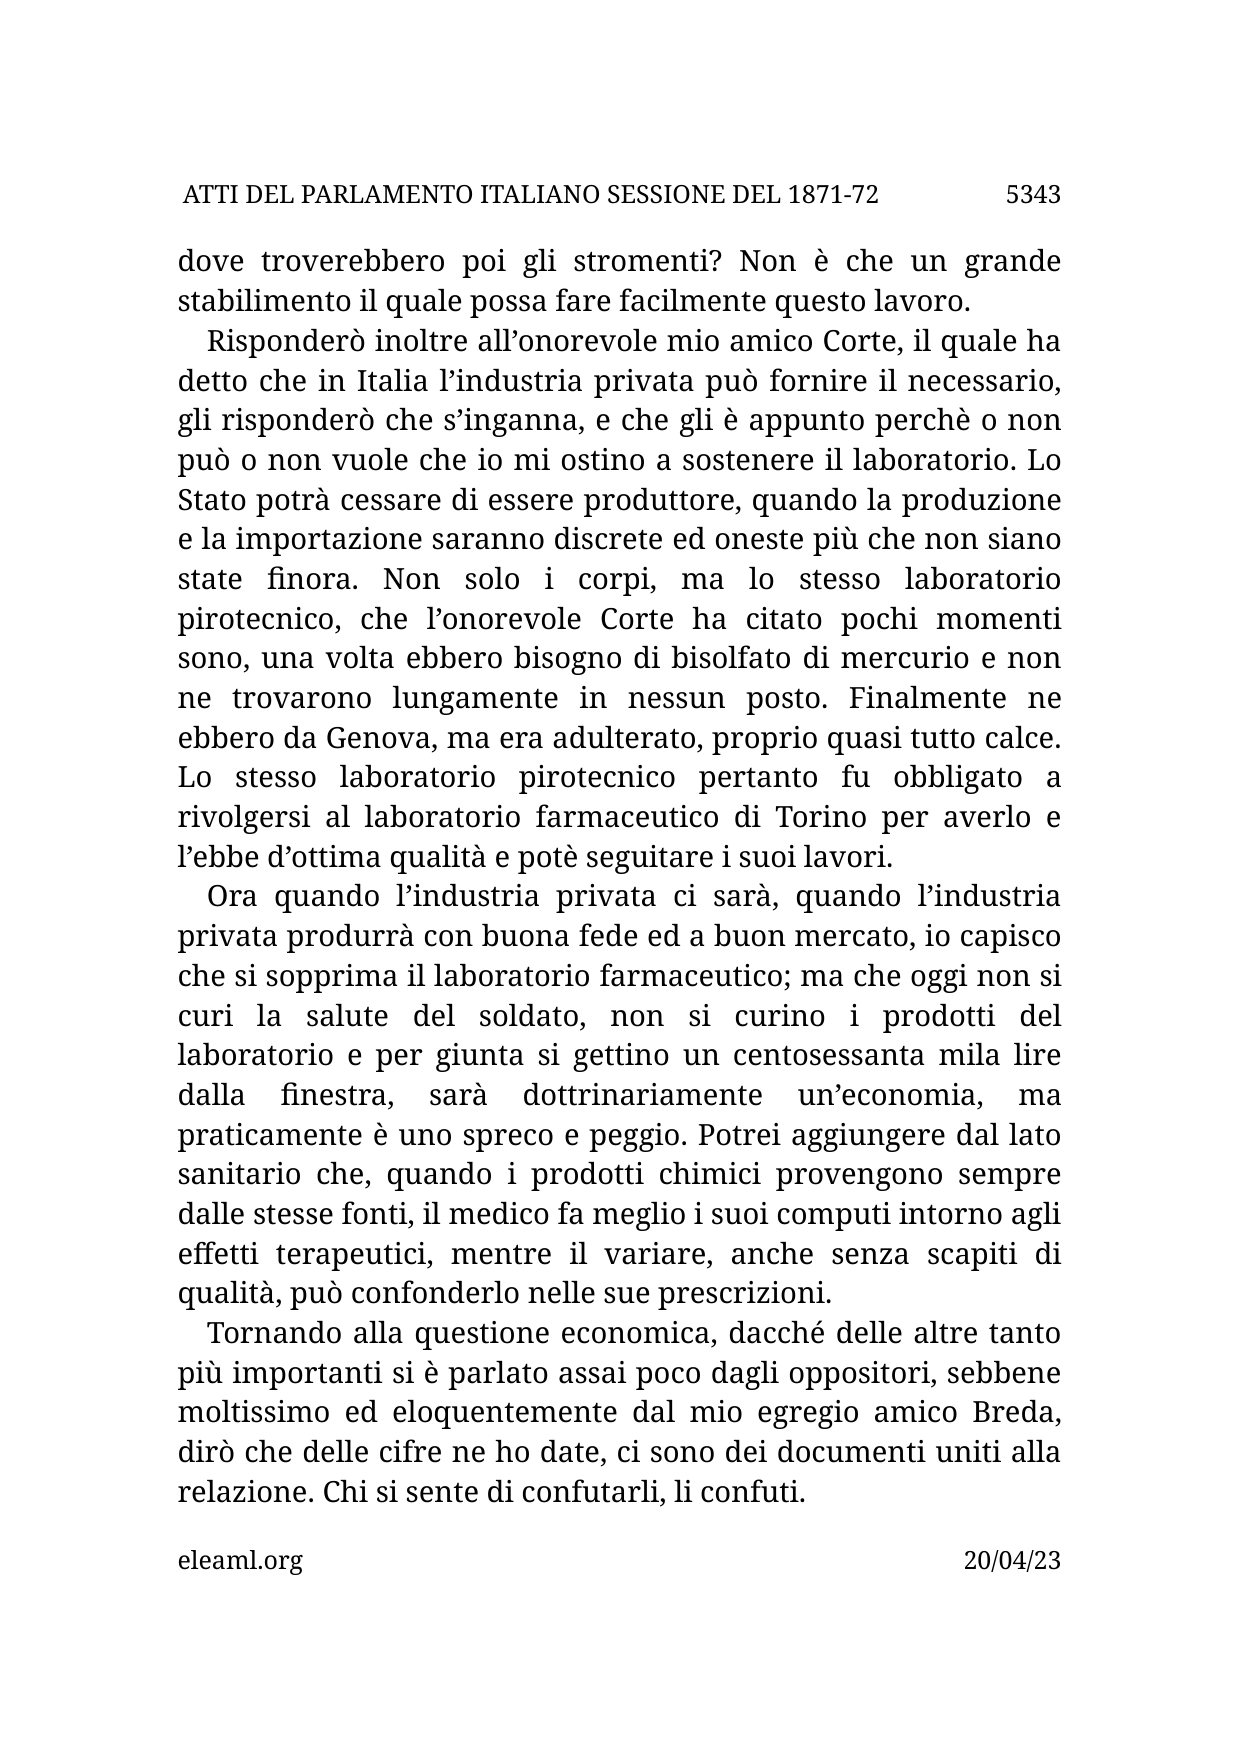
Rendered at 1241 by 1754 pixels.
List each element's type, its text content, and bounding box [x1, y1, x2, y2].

text Risponderò inoltre all’onorevole mio amico Corte, il quale ha detto che in Italia l’industria privata può fornire il necessario, gli risponderò che s’inganna, e che gli è appunto perchè o non può o non vuole che io mi ostino a sostenere il laboratorio. Lo Stato potrà cessare di essere produttore, quando la produzione e la importazione saranno discrete ed oneste più che non siano state finora. Non solo i corpi, ma lo stesso laboratorio pirotecnico, che l’onorevole Corte ha citato pochi momenti sono, una volta ebbero bisogno di bisolfato di mercurio e non ne trovarono lungamente in nessun posto. Finalmente ne ebbero da Genova, ma era adulterato, proprio quasi tutto calce. Lo stesso laboratorio pirotecnico pertanto fu obbligato a rivolgersi al laboratorio farmaceutico di Torino per averlo e l’ebbe d’ottima qualità e potè seguitare i suoi lavori. [177, 320, 1063, 876]
text dove troverebbero poi gli stromenti? Non è che un grande stabilimento il quale possa fare facilmente questo lavoro. [177, 241, 1063, 320]
text Ora quando l’industria privata ci sarà, quando l’industria privata produrrà con buona fede ed a buon mercato, io capisco che si sopprima il laboratorio farmaceutico; ma che oggi non si curi la salute del soldato, non si curino i prodotti del laboratorio e per giunta si gettino un centosessanta mila lire dalla finestra, sarà dottrinariamente un’economia, ma praticamente è uno spreco e peggio. Potrei aggiungere dal lato sanitario che, quando i prodotti chimici provengono sempre dalle stesse fonti, il medico fa meglio i suoi computi intorno agli effetti terapeutici, mentre il variare, anche senza scapiti di qualità, può confonderlo nelle sue prescrizioni. [177, 876, 1063, 1312]
text Tornando alla questione economica, dacché delle altre tanto più importanti si è parlato assai poco dagli oppositori, sebbene moltissimo ed eloquentemente dal mio egregio amico Breda, dirò che delle cifre ne ho date, ci sono dei documenti uniti alla relazione. Chi si sente di confutarli, li confuti. [177, 1312, 1063, 1511]
